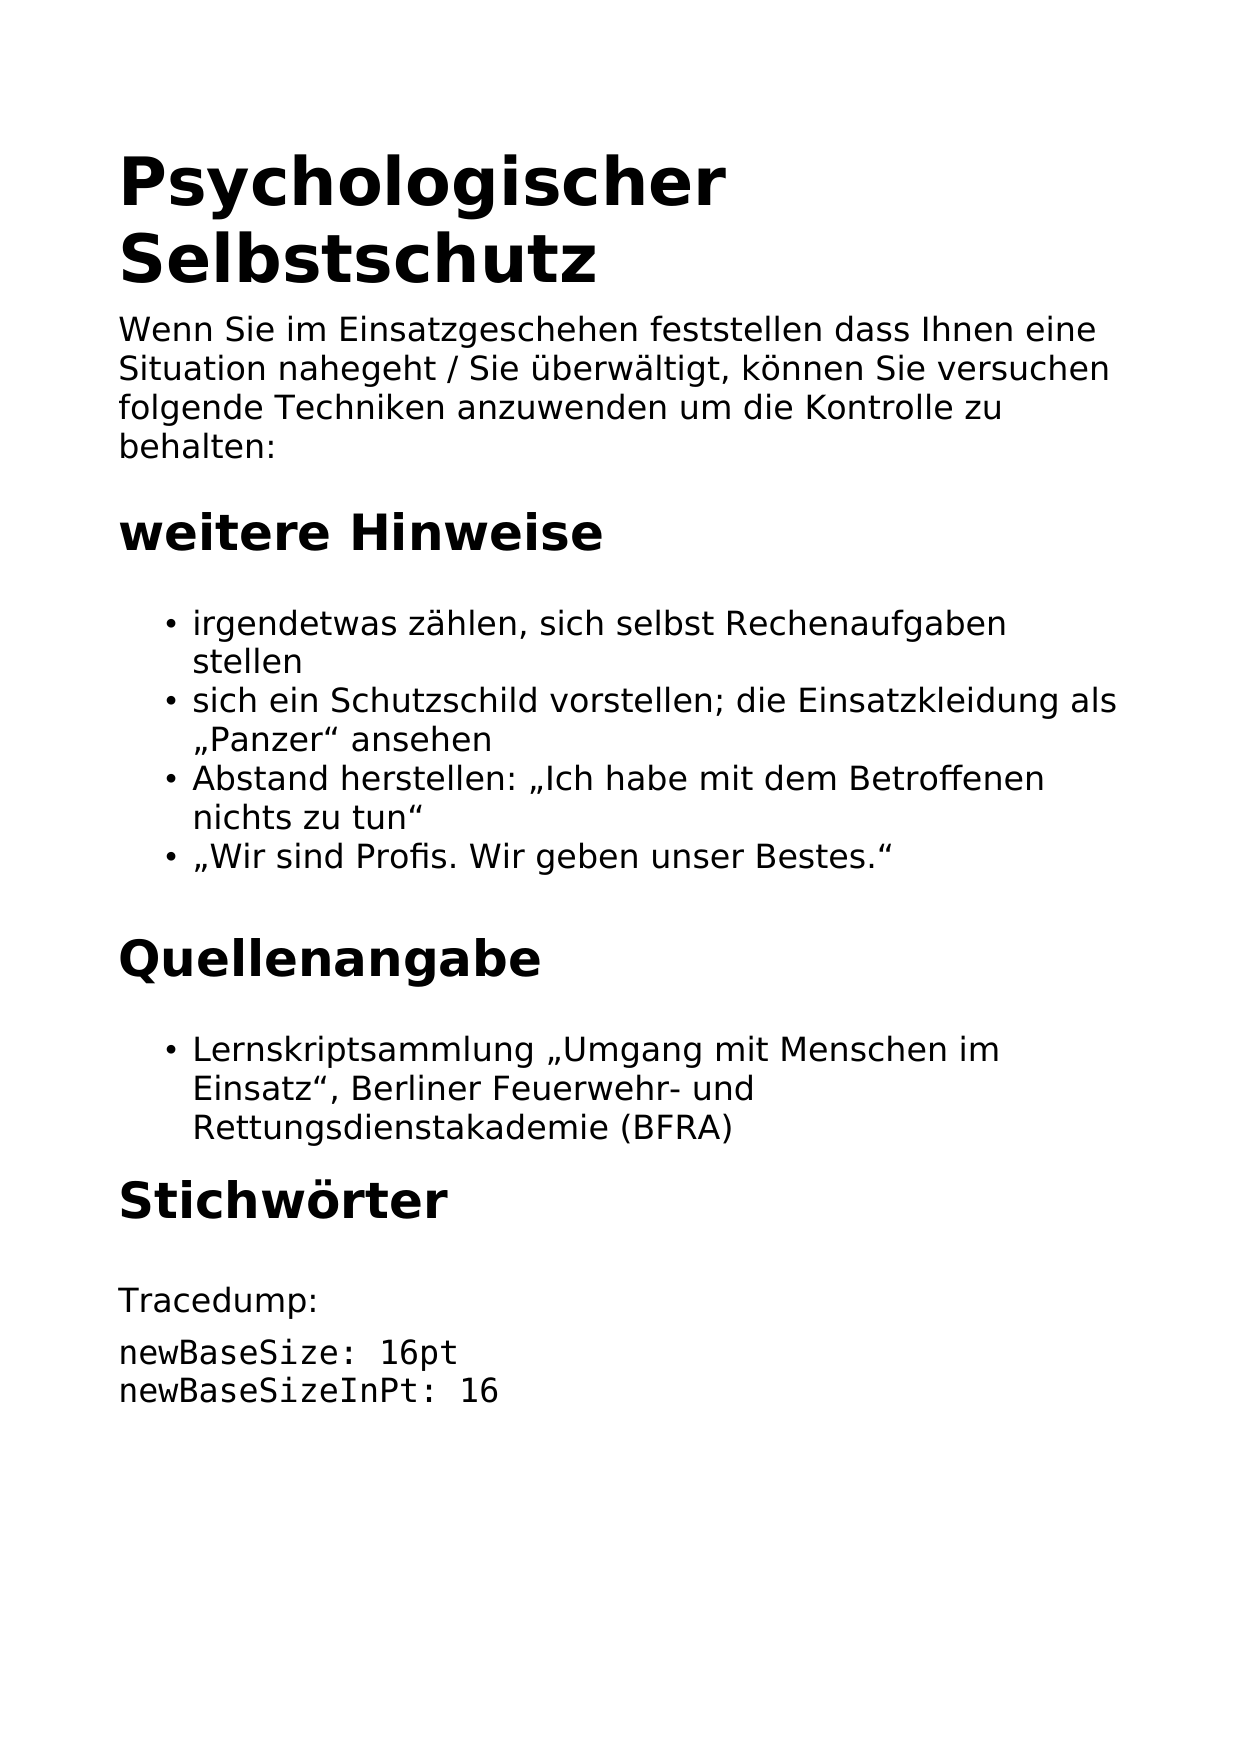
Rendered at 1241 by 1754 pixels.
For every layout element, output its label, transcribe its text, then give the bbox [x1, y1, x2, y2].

list Abstand herstellen: „Ich habe mit dem Betroffenen nichts zu tun“ [177, 759, 1122, 837]
text Wenn Sie im Einsatzgeschehen feststellen dass Ihnen eine Situation nahegeht / Sie überwältigt, können Sie versuchen folgende Techniken anzuwenden um die Kontrolle zu behalten: [118, 311, 1122, 466]
text Tracedump: [118, 1243, 1122, 1321]
list Lernskriptsammlung „Umgang mit Menschen im Einsatz“, Berliner Feuerwehr- und Rettungsdienstakademie (BFRA) [177, 1031, 1122, 1147]
subtitle Stichwörter [118, 1172, 1122, 1230]
subtitle Quellenangabe [118, 930, 1122, 989]
list sich ein Schutzschild vorstellen; die Einsatzkleidung als „Panzer“ ansehen [177, 682, 1122, 759]
text newBaseSize: 16pt newBaseSizeInPt: 16 [118, 1333, 1122, 1411]
subtitle weitere Hinweise [118, 504, 1122, 562]
list irgendetwas zählen, sich selbst Rechenaufgaben stellen [177, 604, 1122, 682]
subtitle Psychologischer Selbstschutz [118, 143, 1122, 298]
list „Wir sind Profis. Wir geben unser Bestes.“ [177, 837, 1122, 876]
